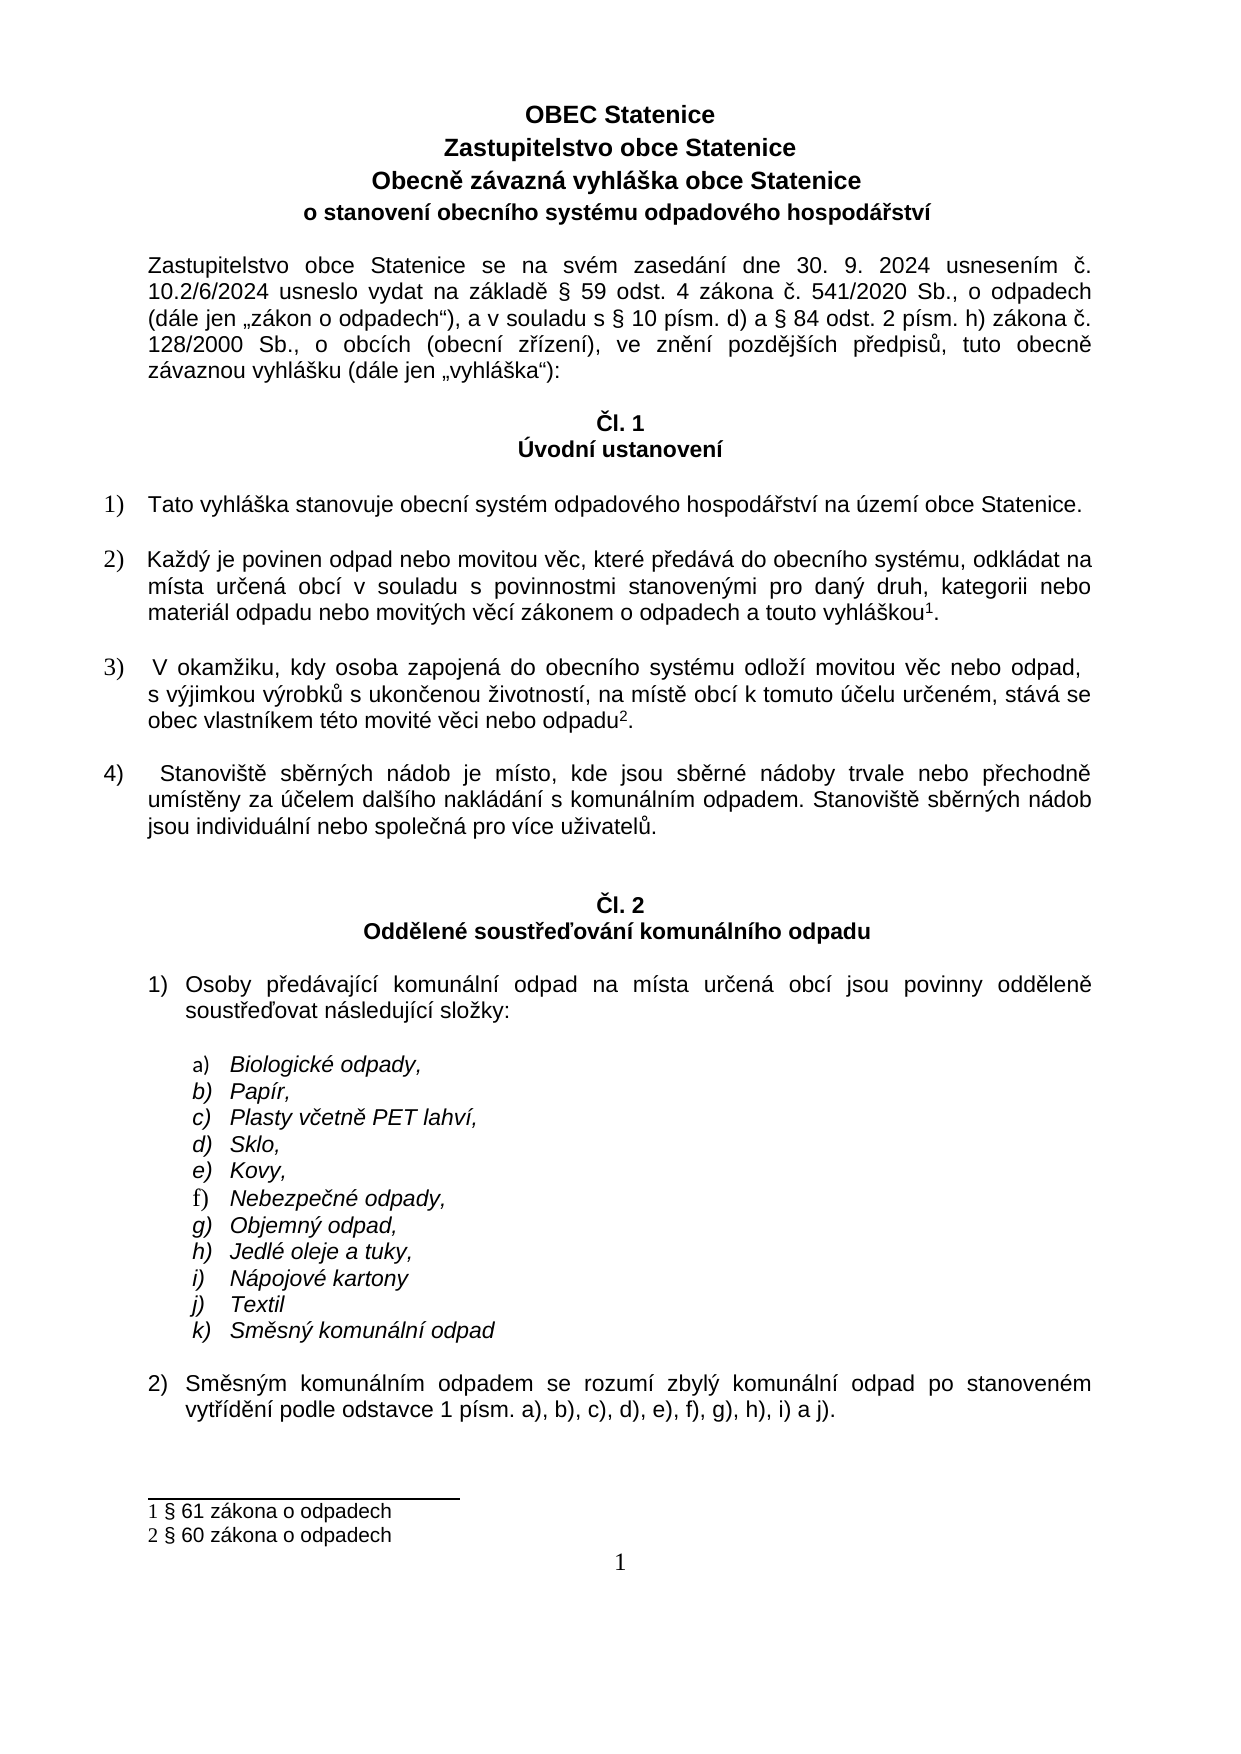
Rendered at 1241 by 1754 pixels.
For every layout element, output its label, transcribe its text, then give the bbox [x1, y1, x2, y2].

list Plasty včetně PET lahví, [192, 1104, 1092, 1131]
text Zastupitelstvo obce Statenice se na svém zasedání dne 30. 9. 2024 usnesením č. 10.2/6/2024 usneslo vydat na základě § 59 odst. 4 zákona č. 541/2020 Sb., o odpadech (dále jen „zákon o odpadech“), a v souladu s § 10 písm. d) a § 84 odst. 2 písm. h) zákona č. 128/2000 Sb., o obcích (obecní zřízení), ve znění pozdějších předpisů, tuto obecně závaznou vyhlášku (dále jen „vyhláška“): [148, 252, 1092, 384]
text o stanovení obecního systému odpadového hospodářství [148, 199, 1092, 226]
list V okamžiku, kdy osoba zapojená do obecního systému odloží movitou věc nebo odpad, s výjimkou výrobků s ukončenou životností, na místě obcí k tomuto účelu určeném, stává se obec vlastníkem této movité věci nebo odpadu. [103, 652, 1092, 733]
list Každý je povinen odpad nebo movitou věc, které předává do obecního systému, odkládat na místa určená obcí v souladu s povinnostmi stanovenými pro daný druh, kategorii nebo materiál odpadu nebo movitých věcí zákonem o odpadech a touto vyhláškou. [103, 544, 1092, 626]
subtitle Úvodní ustanovení [148, 436, 1092, 463]
text Oddělené soustřeďování komunálního odpadu [148, 918, 1092, 944]
list Směsný komunální odpad [192, 1317, 1092, 1344]
list Osoby předávající komunální odpad na místa určená obcí jsou povinny odděleně soustřeďovat následující složky: [148, 971, 1092, 1023]
text Zastupitelstvo obce Statenice [148, 133, 1092, 162]
list Kovy, [192, 1157, 1092, 1183]
list Tato vyhláška stanovuje obecní systém odpadového hospodářství na území obce Statenice. [103, 489, 1092, 518]
text OBEC Statenice [148, 100, 1092, 129]
list Nebezpečné odpady, [192, 1183, 1092, 1212]
list Nápojové kartony [192, 1265, 1092, 1291]
text Obecně závazná vyhláška obce Statenice [148, 166, 1092, 195]
list Směsným komunálním odpadem se rozumí zbylý komunální odpad po stanoveném vytřídění podle odstavce 1 písm. a), b), c), d), e), f), g), h), i) a j). [148, 1370, 1092, 1423]
list Sklo, [192, 1131, 1092, 1157]
list Papír, [192, 1078, 1092, 1104]
list § 61 zákona o odpadech [148, 1499, 1092, 1523]
list § 60 zákona o odpadech [148, 1523, 1092, 1547]
list Biologické odpady, [192, 1050, 1092, 1078]
text Čl. 2 [148, 892, 1092, 918]
text Čl. 1 [148, 410, 1092, 436]
list Stanoviště sběrných nádob je místo, kde jsou sběrné nádoby trvale nebo přechodně umístěny za účelem dalšího nakládání s komunálním odpadem. Stanoviště sběrných nádob jsou individuální nebo společná pro více uživatelů. [103, 760, 1092, 839]
list Jedlé oleje a tuky, [192, 1238, 1092, 1265]
list Objemný odpad, [192, 1212, 1092, 1238]
list Textil [192, 1291, 1092, 1317]
